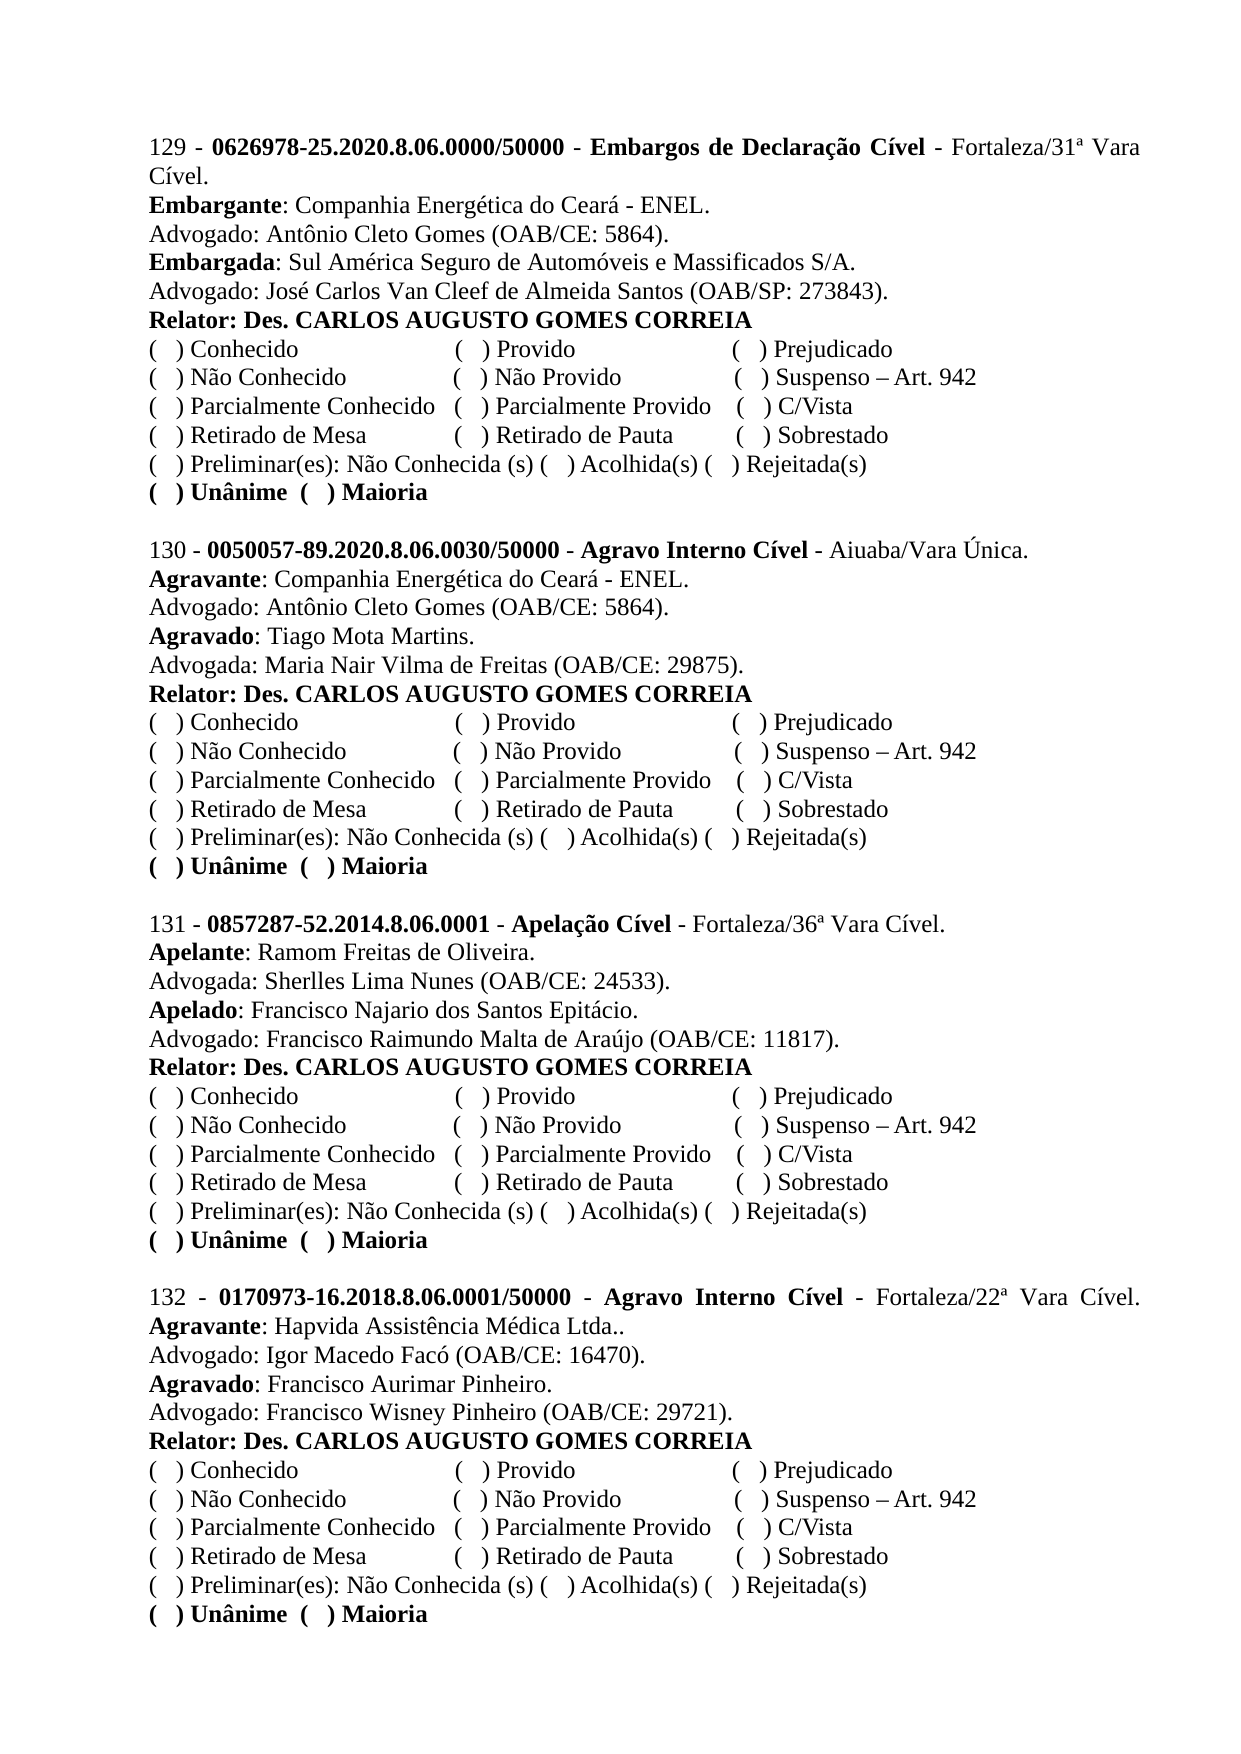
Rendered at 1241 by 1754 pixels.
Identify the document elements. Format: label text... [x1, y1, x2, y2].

text ( ) Preliminar(es): Não Conhecida (s) ( ) Acolhida(s) ( ) Rejeitada(s) [148, 449, 1158, 477]
text ( ) Parcialmente Conhecido ( ) Parcialmente Provido ( ) C/Vista [148, 1139, 1158, 1167]
text ( ) Conhecido ( ) Provido ( ) Prejudicado [148, 1455, 1141, 1484]
text ( ) Parcialmente Conhecido ( ) Parcialmente Provido ( ) C/Vista [148, 765, 1158, 794]
text ( ) Retirado de Mesa ( ) Retirado de Pauta ( ) Sobrestado [148, 420, 1158, 449]
text ( ) Parcialmente Conhecido ( ) Parcialmente Provido ( ) C/Vista [148, 391, 1158, 420]
text Relator: Des. CARLOS AUGUSTO GOMES CORREIA [148, 305, 1141, 334]
text Advogado: Francisco Raimundo Malta de Araújo (OAB/CE: 11817). [148, 1024, 1141, 1052]
text Advogado: Antônio Cleto Gomes (OAB/CE: 5864). [148, 592, 1141, 621]
text Apelado: Francisco Najario dos Santos Epitácio. [148, 995, 1141, 1024]
text Embargante: Companhia Energética do Ceará - ENEL. [148, 190, 1141, 219]
text ( ) Conhecido ( ) Provido ( ) Prejudicado [148, 1081, 1141, 1110]
text ( ) Retirado de Mesa ( ) Retirado de Pauta ( ) Sobrestado [148, 1541, 1158, 1570]
text Apelante: Ramom Freitas de Oliveira. [148, 937, 1141, 966]
text ( ) Unânime ( ) Maioria [148, 1599, 1158, 1627]
text ( ) Não Conhecido ( ) Não Provido ( ) Suspenso – Art. 942 [148, 1484, 1158, 1512]
text 132 - 0170973-16.2018.8.06.0001/50000 - Agravo Interno Cível - Fortaleza/22ª Vara Cível. Agravante: Hapvida Assistência Médica Ltda.. [148, 1282, 1141, 1340]
text Advogado: Igor Macedo Facó (OAB/CE: 16470). [148, 1340, 1141, 1369]
text ( ) Retirado de Mesa ( ) Retirado de Pauta ( ) Sobrestado [148, 794, 1158, 822]
text ( ) Não Conhecido ( ) Não Provido ( ) Suspenso – Art. 942 [148, 362, 1158, 391]
text ( ) Unânime ( ) Maioria [148, 477, 1158, 506]
text Advogado: José Carlos Van Cleef de Almeida Santos (OAB/SP: 273843). [148, 276, 1141, 305]
text Embargada: Sul América Seguro de Automóveis e Massificados S/A. [148, 247, 1141, 276]
text ( ) Parcialmente Conhecido ( ) Parcialmente Provido ( ) C/Vista [148, 1512, 1158, 1541]
text 129 - 0626978-25.2020.8.06.0000/50000 - Embargos de Declaração Cível - Fortaleza/31ª Vara Cível. [148, 132, 1141, 190]
text ( ) Retirado de Mesa ( ) Retirado de Pauta ( ) Sobrestado [148, 1167, 1158, 1196]
text Agravado: Tiago Mota Martins. [148, 621, 1141, 650]
text ( ) Não Conhecido ( ) Não Provido ( ) Suspenso – Art. 942 [148, 1110, 1158, 1139]
text ( ) Preliminar(es): Não Conhecida (s) ( ) Acolhida(s) ( ) Rejeitada(s) [148, 822, 1158, 851]
text ( ) Conhecido ( ) Provido ( ) Prejudicado [148, 334, 1141, 362]
text ( ) Não Conhecido ( ) Não Provido ( ) Suspenso – Art. 942 [148, 736, 1158, 765]
text ( ) Unânime ( ) Maioria [148, 1225, 1158, 1254]
text ( ) Unânime ( ) Maioria [148, 851, 1158, 880]
text Advogada: Sherlles Lima Nunes (OAB/CE: 24533). [148, 966, 1141, 995]
text ( ) Preliminar(es): Não Conhecida (s) ( ) Acolhida(s) ( ) Rejeitada(s) [148, 1196, 1158, 1225]
text Relator: Des. CARLOS AUGUSTO GOMES CORREIA [148, 679, 1141, 707]
text 131 - 0857287-52.2014.8.06.0001 - Apelação Cível - Fortaleza/36ª Vara Cível. [148, 909, 1141, 937]
text Relator: Des. CARLOS AUGUSTO GOMES CORREIA [148, 1426, 1141, 1455]
text Relator: Des. CARLOS AUGUSTO GOMES CORREIA [148, 1052, 1141, 1081]
text Advogado: Francisco Wisney Pinheiro (OAB/CE: 29721). [148, 1397, 1141, 1426]
text Agravante: Companhia Energética do Ceará - ENEL. [148, 564, 1141, 592]
text Advogado: Antônio Cleto Gomes (OAB/CE: 5864). [148, 219, 1141, 247]
text 130 - 0050057-89.2020.8.06.0030/50000 - Agravo Interno Cível - Aiuaba/Vara Única. [148, 535, 1141, 564]
text ( ) Conhecido ( ) Provido ( ) Prejudicado [148, 707, 1141, 736]
text Advogada: Maria Nair Vilma de Freitas (OAB/CE: 29875). [148, 650, 1141, 679]
text Agravado: Francisco Aurimar Pinheiro. [148, 1369, 1141, 1397]
text ( ) Preliminar(es): Não Conhecida (s) ( ) Acolhida(s) ( ) Rejeitada(s) [148, 1570, 1158, 1599]
